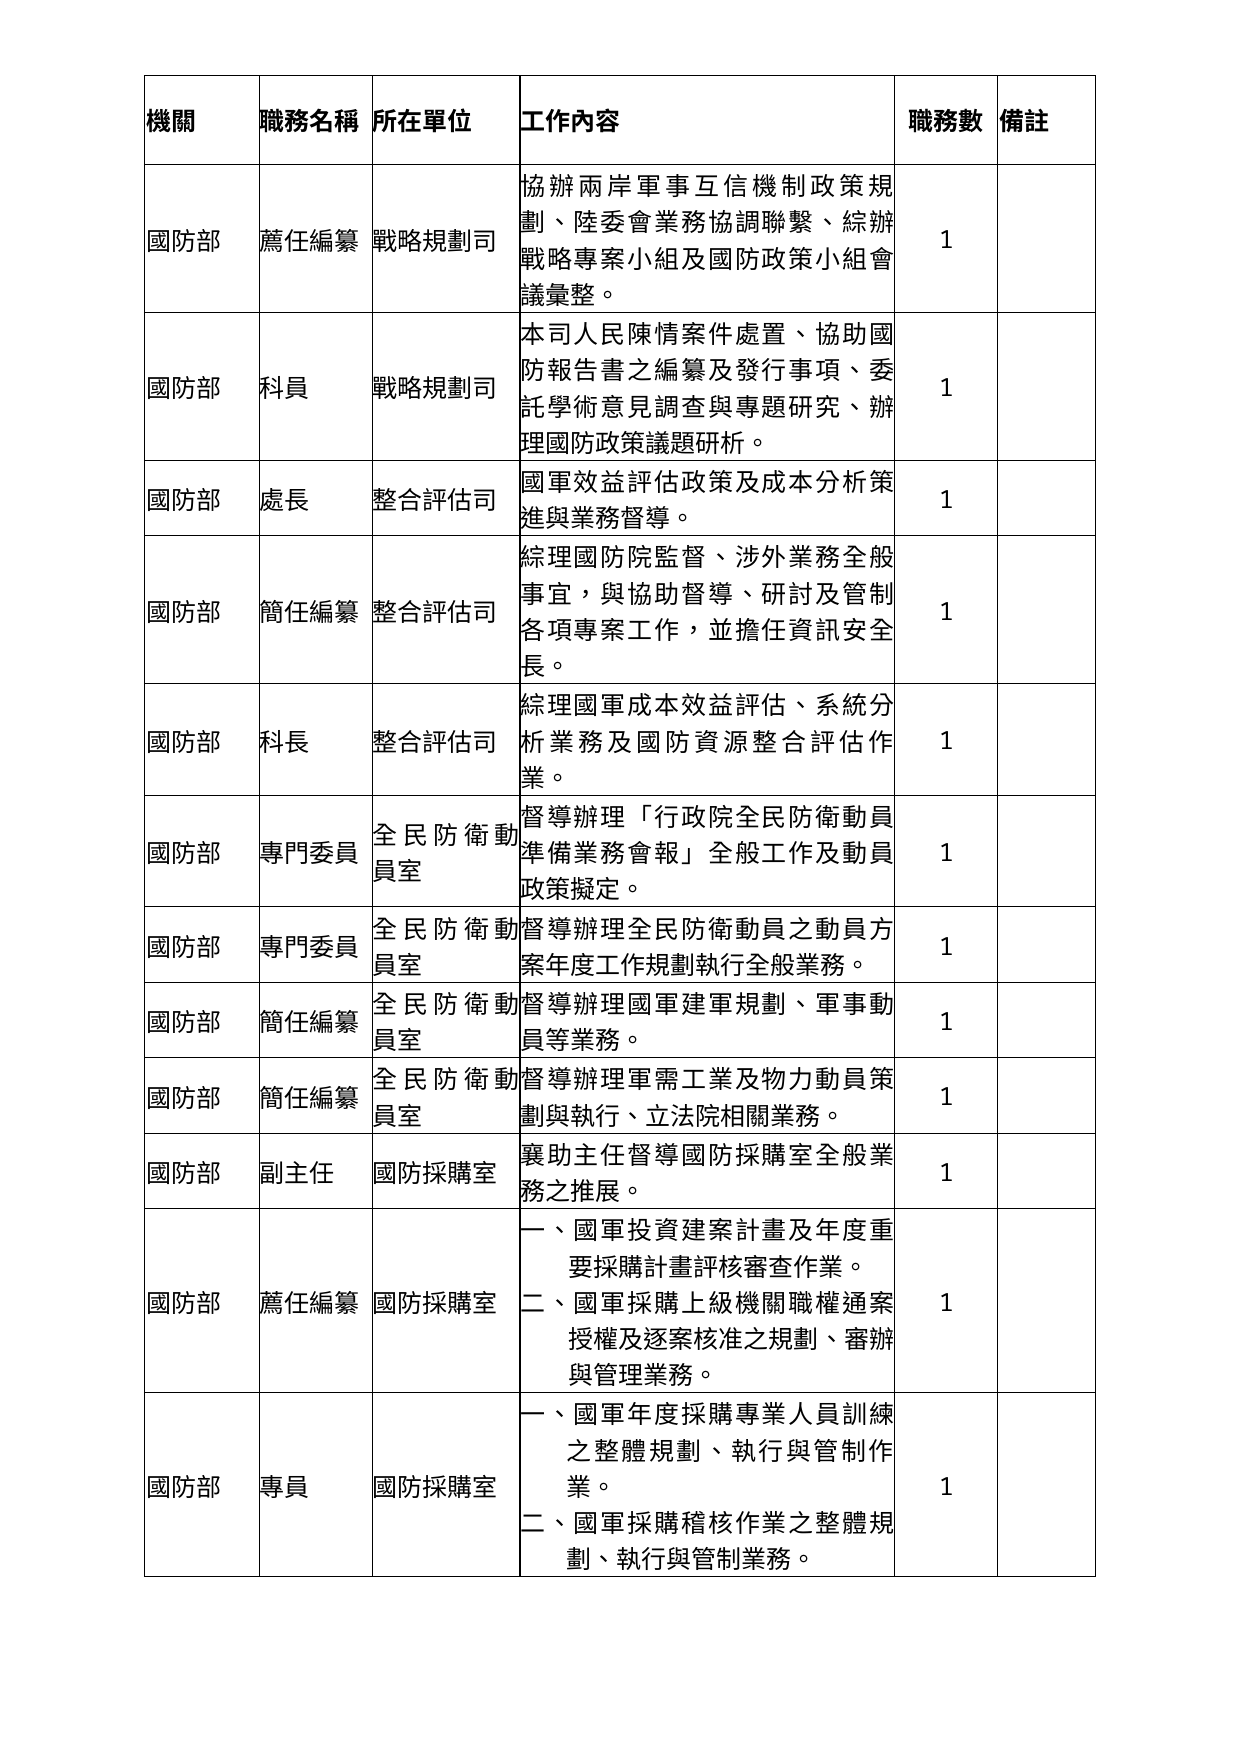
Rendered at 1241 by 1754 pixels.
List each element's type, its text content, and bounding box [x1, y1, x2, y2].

table_cell [998, 165, 1095, 312]
table_cell 1 [895, 1058, 997, 1132]
table_cell 薦任編纂 [260, 1209, 372, 1392]
table_cell 全民防衛動員室 [373, 983, 519, 1057]
table_cell 薦任編纂 [260, 165, 372, 312]
table_cell 國軍效益評估政策及成本分析策進與業務督導。 [521, 461, 894, 535]
table_cell 全民防衛動員室 [373, 796, 519, 906]
table_cell [998, 536, 1095, 683]
table_cell 1 [895, 165, 997, 312]
table_cell [998, 1134, 1095, 1208]
table_cell 專員 [260, 1393, 372, 1576]
table_cell 協辦兩岸軍事互信機制政策規劃、陸委會業務協調聯繫、綜辦戰略專案小組及國防政策小組會議彙整。 [521, 165, 894, 312]
table_cell 1 [895, 1134, 997, 1208]
table_cell 國防部 [145, 1393, 259, 1576]
table_cell 專門委員 [260, 796, 372, 906]
table_cell [998, 1209, 1095, 1392]
table_cell 國防部 [145, 536, 259, 683]
table_cell 1 [895, 1393, 997, 1576]
table_cell 國防部 [145, 983, 259, 1057]
table_cell 簡任編纂 [260, 983, 372, 1057]
table_cell [998, 313, 1095, 459]
table_cell 戰略規劃司 [373, 165, 519, 312]
table_cell 專門委員 [260, 907, 372, 982]
table_cell 簡任編纂 [260, 536, 372, 683]
table_cell 督導辦理軍需工業及物力動員策劃與執行、立法院相關業務。 [521, 1058, 894, 1132]
table_cell 1 [895, 684, 997, 794]
table_cell 整合評估司 [373, 461, 519, 535]
table_cell 整合評估司 [373, 536, 519, 683]
table_cell 襄助主任督導國防採購室全般業務之推展。 [521, 1134, 894, 1208]
table_cell [998, 684, 1095, 794]
table_cell 科員 [260, 313, 372, 459]
table_cell 國防部 [145, 165, 259, 312]
table_cell 本司人民陳情案件處置、協助國防報告書之編纂及發行事項、委託學術意見調查與專題研究、辦理國防政策議題研析。 [521, 313, 894, 459]
table_cell 1 [895, 907, 997, 982]
table_cell 簡任編纂 [260, 1058, 372, 1132]
table_cell 一、國軍年度採購專業人員訓練之整體規劃、執行與管制作業。 二、國軍採購稽核作業之整體規劃、執行與管制業務。 [521, 1393, 894, 1576]
table_cell 綜理國軍成本效益評估、系統分析業務及國防資源整合評估作業。 [521, 684, 894, 794]
table_cell 1 [895, 461, 997, 535]
table_cell 督導辦理全民防衛動員之動員方案年度工作規劃執行全般業務。 [521, 907, 894, 982]
table_cell 國防部 [145, 1058, 259, 1132]
table_cell 國防部 [145, 907, 259, 982]
table_cell 督導辦理國軍建軍規劃、軍事動員等業務。 [521, 983, 894, 1057]
table_header 機關 [145, 76, 259, 164]
table_header 職務數 [895, 76, 997, 164]
table_cell 國防採購室 [373, 1393, 519, 1576]
table_cell 1 [895, 536, 997, 683]
table_header 工作內容 [521, 76, 894, 164]
table_cell 戰略規劃司 [373, 313, 519, 459]
table_cell 1 [895, 313, 997, 459]
table_cell [998, 796, 1095, 906]
table_cell 1 [895, 983, 997, 1057]
table_cell [998, 983, 1095, 1057]
table_cell 國防部 [145, 461, 259, 535]
table_cell 國防部 [145, 796, 259, 906]
table_cell 國防採購室 [373, 1134, 519, 1208]
table_cell 督導辦理「行政院全民防衛動員準備業務會報」全般工作及動員政策擬定。 [521, 796, 894, 906]
table_cell 一、國軍投資建案計畫及年度重要採購計畫評核審查作業。 二、國軍採購上級機關職權通案授權及逐案核准之規劃、審辦與管理業務。 [521, 1209, 894, 1392]
table_header 所在單位 [373, 76, 519, 164]
table_cell [998, 461, 1095, 535]
table_cell [998, 907, 1095, 982]
table_cell 科長 [260, 684, 372, 794]
table_header 備註 [998, 76, 1095, 164]
table_cell 副主任 [260, 1134, 372, 1208]
table_cell 整合評估司 [373, 684, 519, 794]
table_cell [998, 1393, 1095, 1576]
table_cell [998, 1058, 1095, 1132]
table_cell 全民防衛動員室 [373, 1058, 519, 1132]
table_header 職務名稱 [260, 76, 372, 164]
table_cell 綜理國防院監督、涉外業務全般事宜，與協助督導、研討及管制各項專案工作，並擔任資訊安全長。 [521, 536, 894, 683]
table_cell 處長 [260, 461, 372, 535]
table_cell 國防部 [145, 1209, 259, 1392]
table_cell 國防採購室 [373, 1209, 519, 1392]
table_cell 國防部 [145, 684, 259, 794]
table_cell 國防部 [145, 313, 259, 459]
table_cell 1 [895, 1209, 997, 1392]
table_cell 國防部 [145, 1134, 259, 1208]
table_cell 全民防衛動員室 [373, 907, 519, 982]
table_cell 1 [895, 796, 997, 906]
